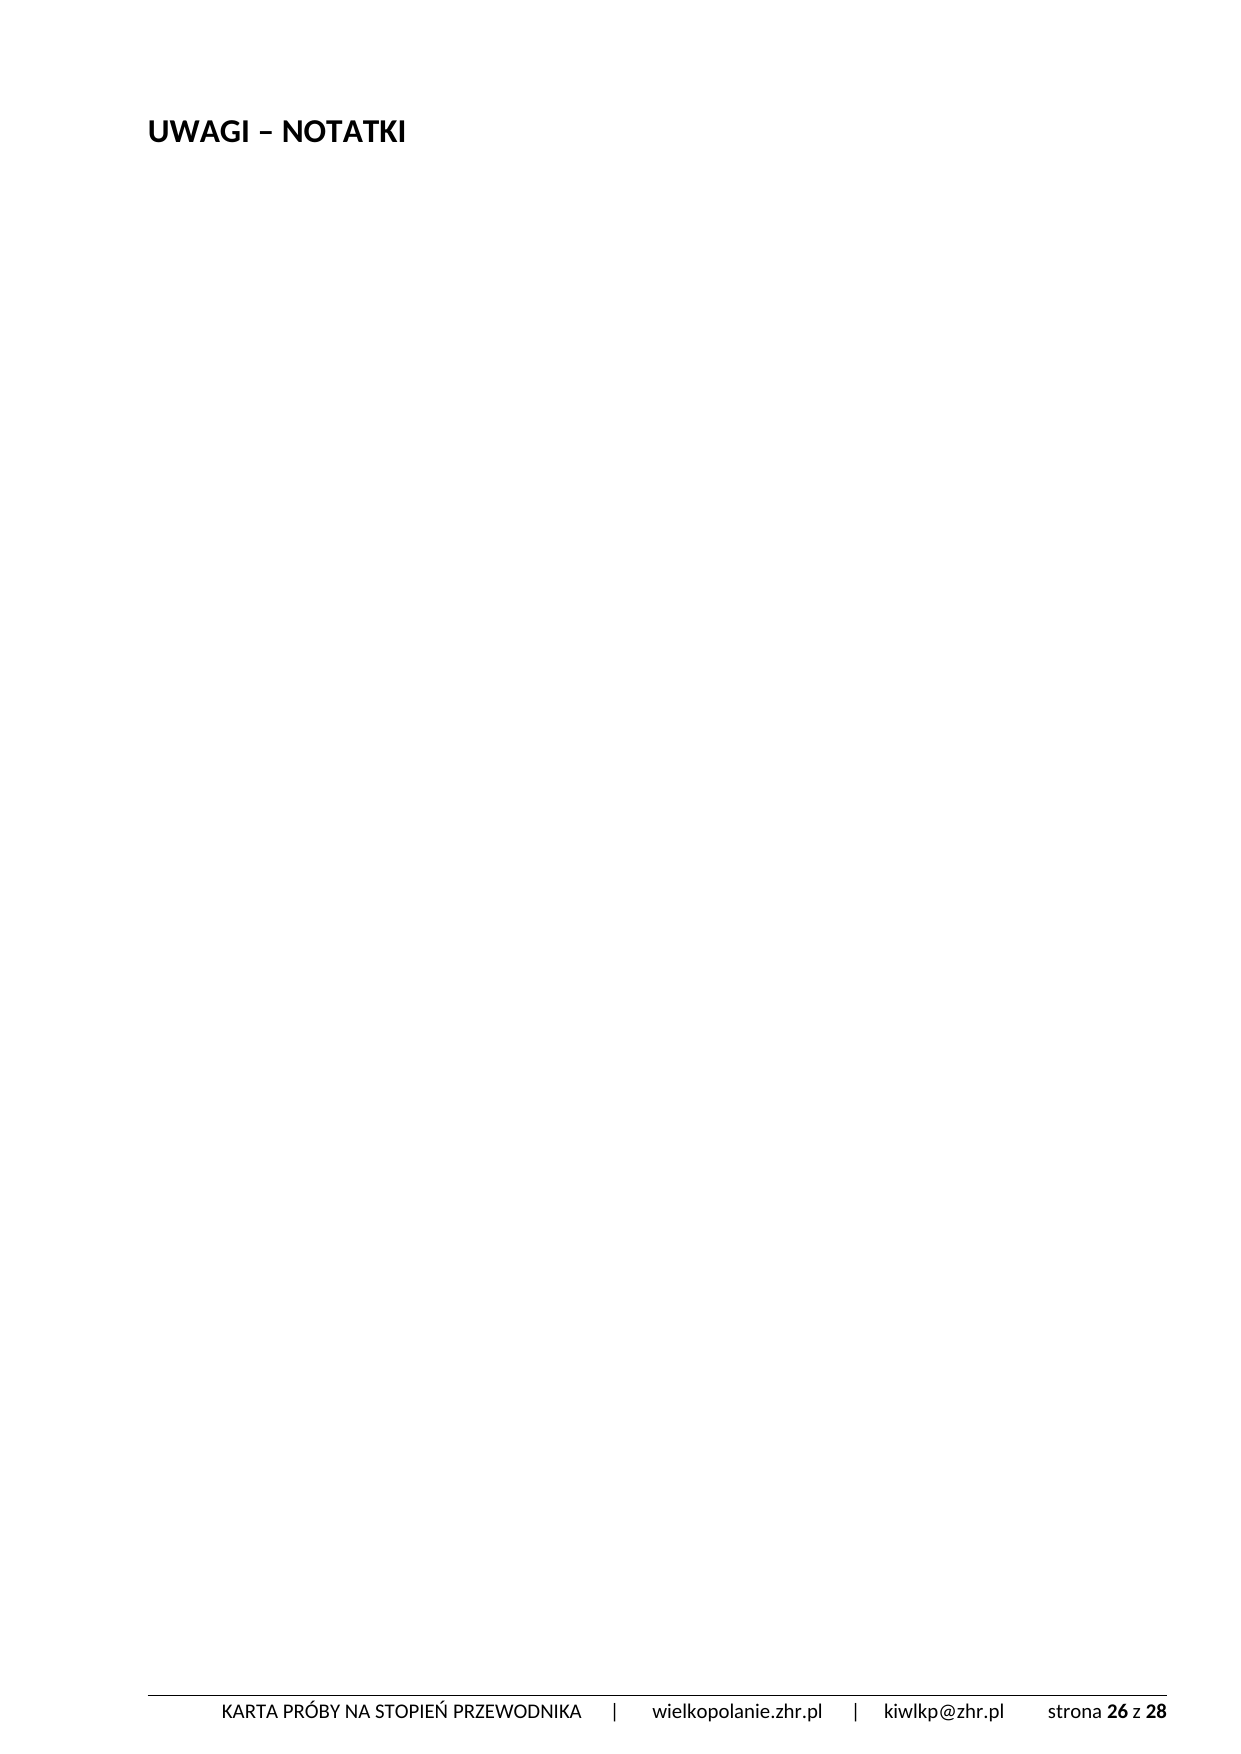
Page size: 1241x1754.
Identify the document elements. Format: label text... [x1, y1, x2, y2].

text UWAGI – NOTATKI [148, 110, 1167, 151]
